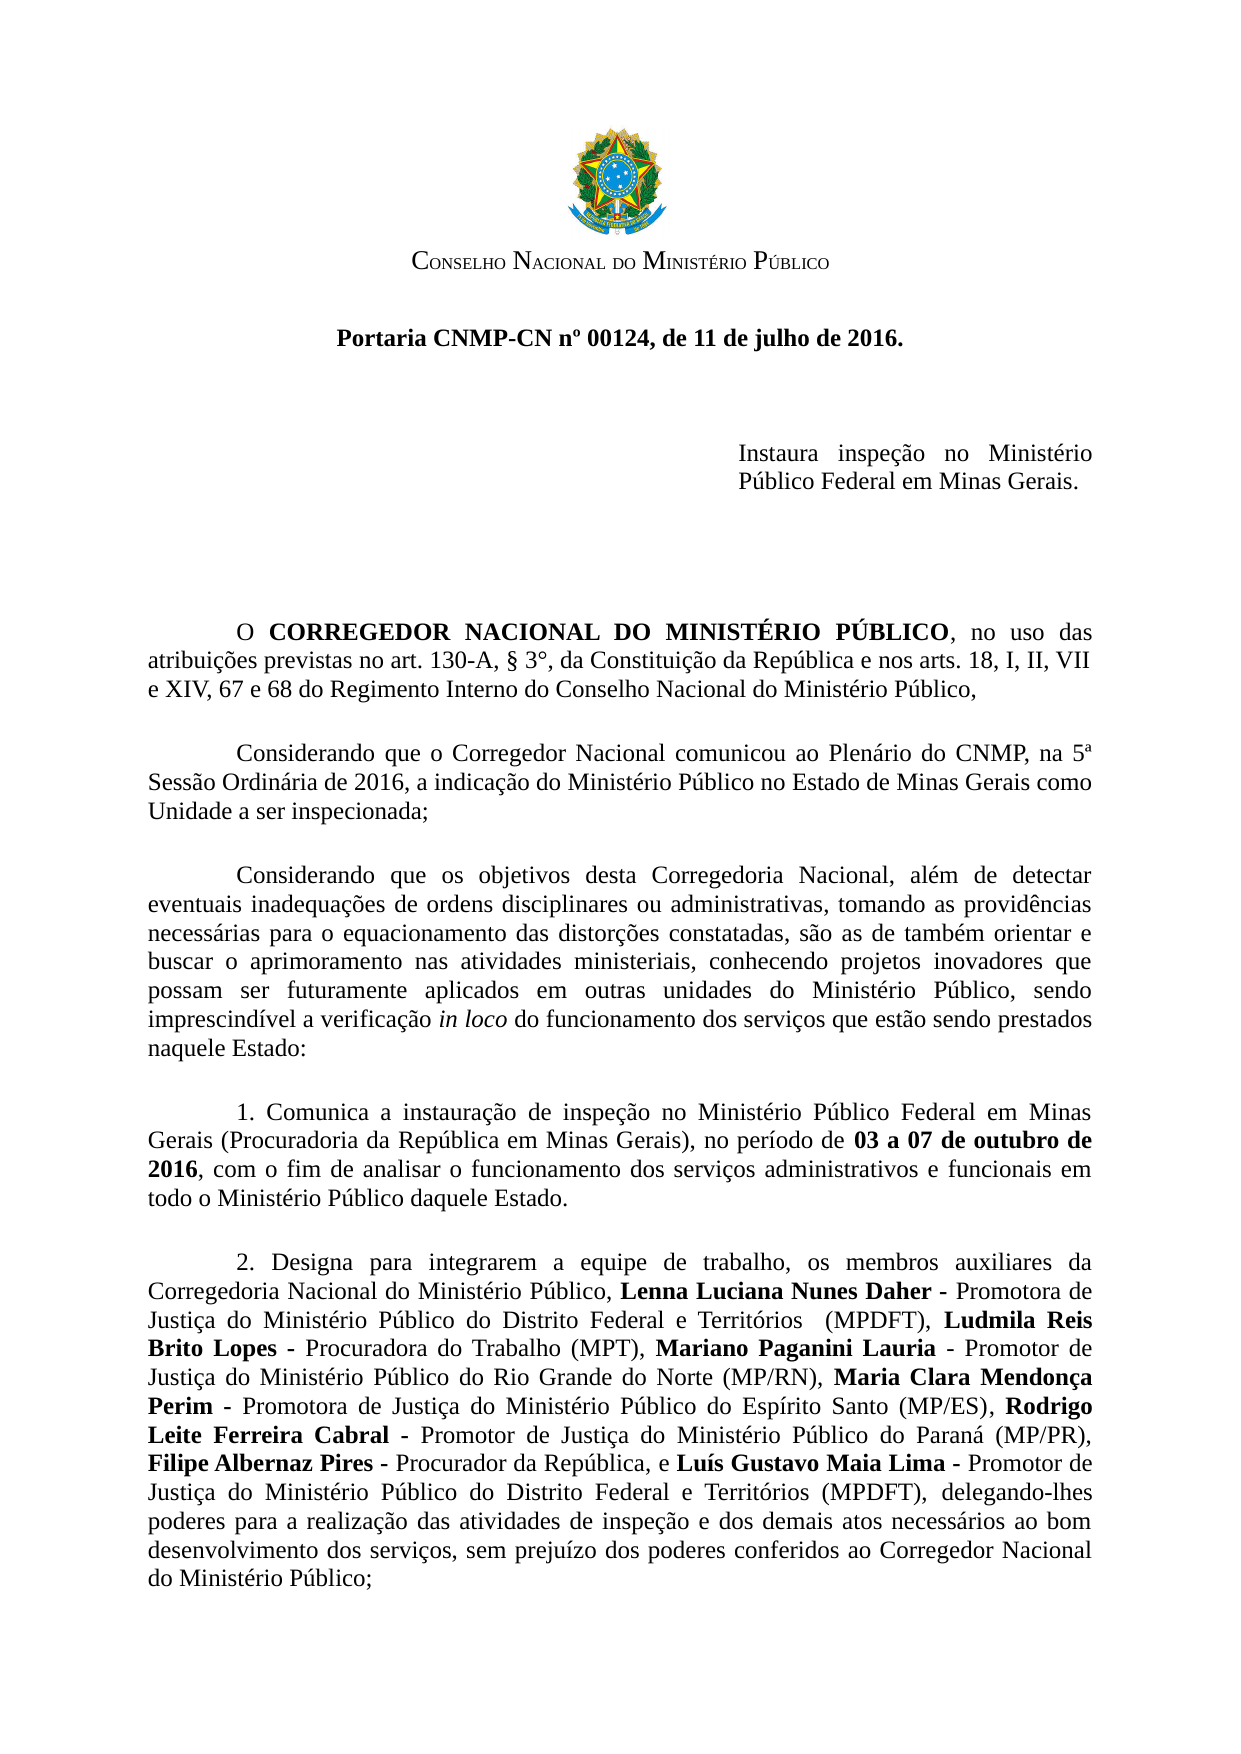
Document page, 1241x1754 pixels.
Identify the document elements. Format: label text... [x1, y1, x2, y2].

text 1. Comunica a instauração de inspeção no Ministério Público Federal em Minas Gerais (Procuradoria da República em Minas Gerais), no período de 03 a 07 de outubro de 2016, com o fim de analisar o funcionamento dos serviços administrativos e funcionais em todo o Ministério Público daquele Estado. [148, 1097, 1093, 1212]
text O CORREGEDOR NACIONAL DO MINISTÉRIO PÚBLICO, no uso das atribuições previstas no art. 130-A, § 3°, da Constituição da República e nos arts. 18, I, II, VII e XIV, 67 e 68 do Regimento Interno do Conselho Nacional do Ministério Público, [148, 617, 1093, 703]
text Considerando que o Corregedor Nacional comunicou ao Plenário do CNMP, na 5ª Sessão Ordinária de 2016, a indicação do Ministério Público no Estado de Minas Gerais como Unidade a ser inspecionada; [148, 738, 1093, 825]
text 2. Designa para integrarem a equipe de trabalho, os membros auxiliares da Corregedoria Nacional do Ministério Público, Lenna Luciana Nunes Daher - Promotora de Justiça do Ministério Público do Distrito Federal e Territórios (MPDFT), Ludmila Reis Brito Lopes - Procuradora do Trabalho (MPT), Mariano Paganini Lauria - Promotor de Justiça do Ministério Público do Rio Grande do Norte (MP/RN), Maria Clara Mendonça Perim - Promotora de Justiça do Ministério Público do Espírito Santo (MP/ES), Rodrigo Leite Ferreira Cabral - Promotor de Justiça do Ministério Público do Paraná (MP/PR), Filipe Albernaz Pires - Procurador da República, e Luís Gustavo Maia Lima - Promotor de Justiça do Ministério Público do Distrito Federal e Territórios (MPDFT), delegando-lhes poderes para a realização das atividades de inspeção e dos demais atos necessários ao bom desenvolvimento dos serviços, sem prejuízo dos poderes conferidos ao Corregedor Nacional do Ministério Público; [148, 1247, 1093, 1592]
text Considerando que os objetivos desta Corregedoria Nacional, além de detectar eventuais inadequações de ordens disciplinares ou administrativas, tomando as providências necessárias para o equacionamento das distorções constatadas, são as de também orientar e buscar o aprimoramento nas atividades ministeriais, conhecendo projetos inovadores que possam ser futuramente aplicados em outras unidades do Ministério Público, sendo imprescindível a verificação in loco do funcionamento dos serviços que estão sendo prestados naquele Estado: [148, 860, 1093, 1061]
text Instaura inspeção no Ministério Público Federal em Minas Gerais. [738, 438, 1093, 495]
text Portaria CNMP-CN nº 00124, de 11 de julho de 2016. [148, 323, 1093, 351]
